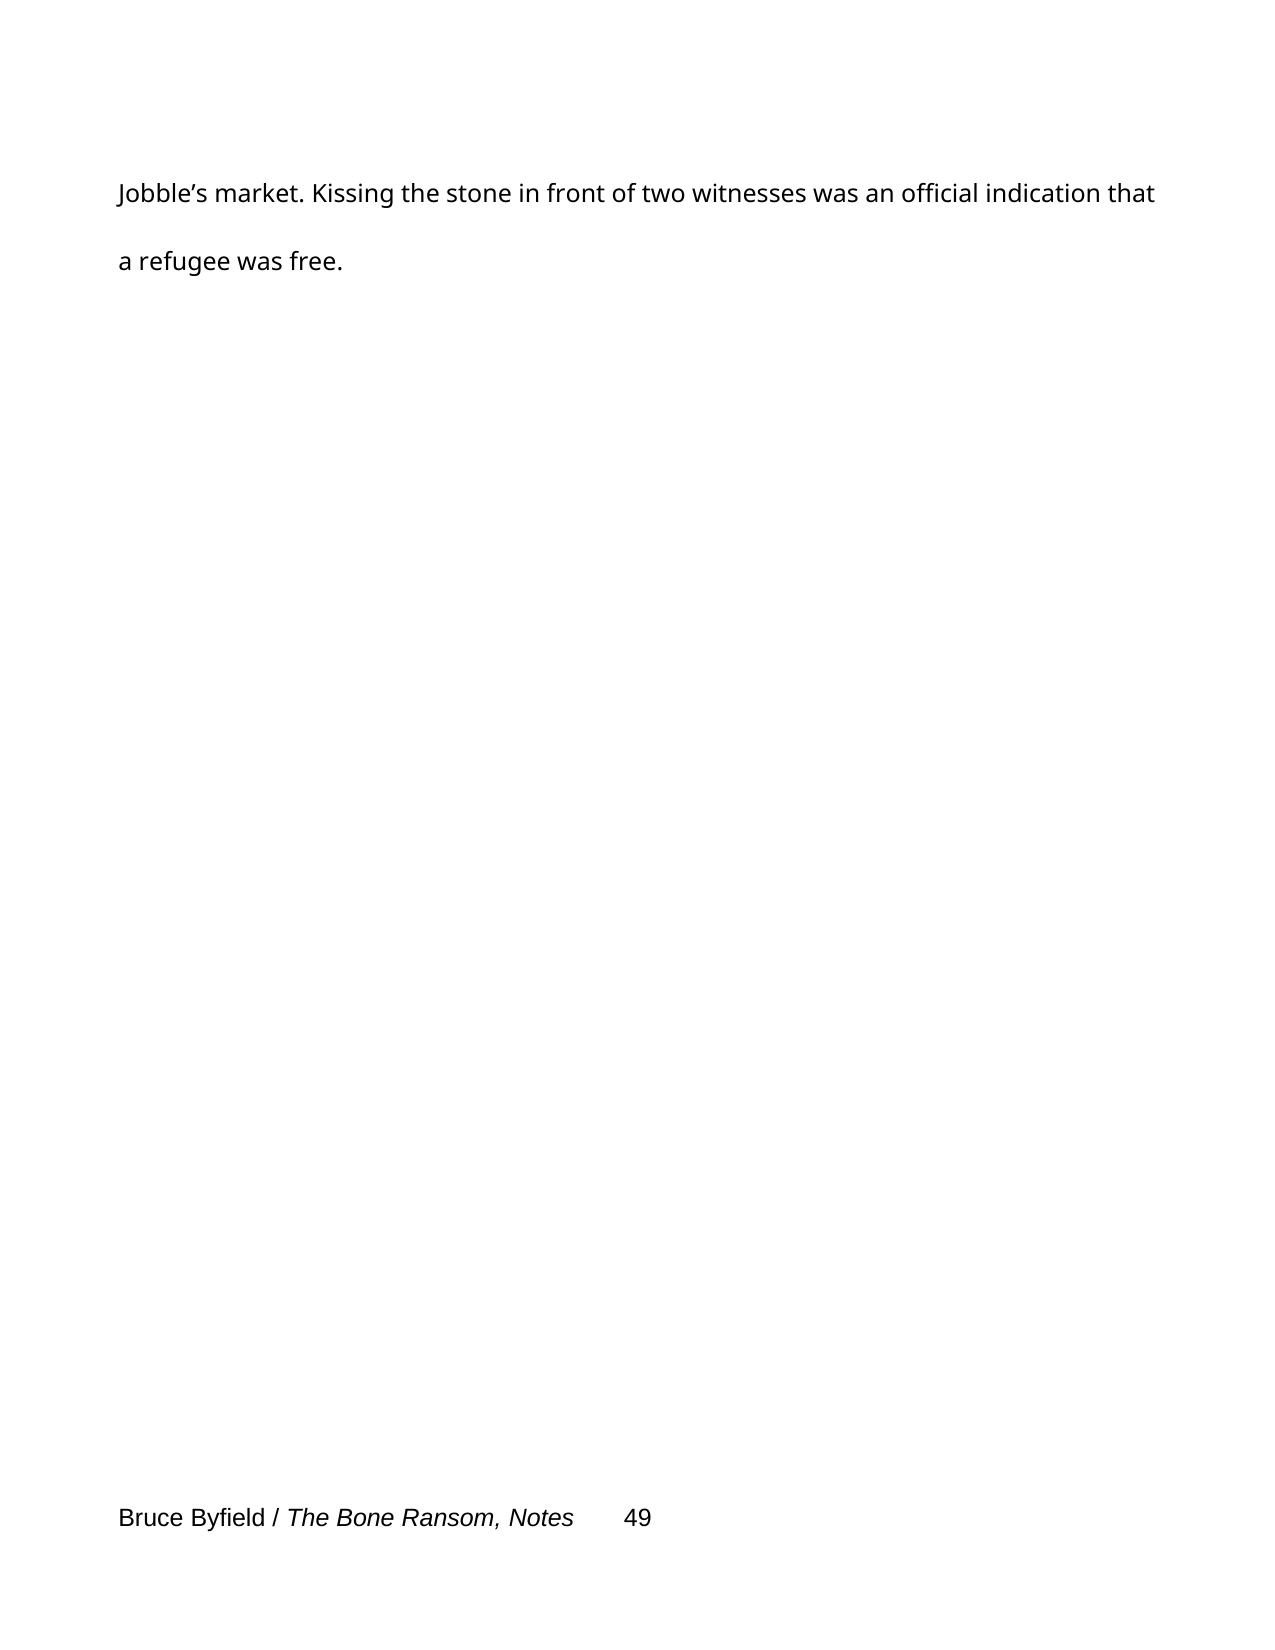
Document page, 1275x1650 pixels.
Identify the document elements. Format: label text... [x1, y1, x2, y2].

text Jobble’s market. Kissing the stone in front of two witnesses was an official indication that a refugee was free. [118, 175, 1157, 277]
